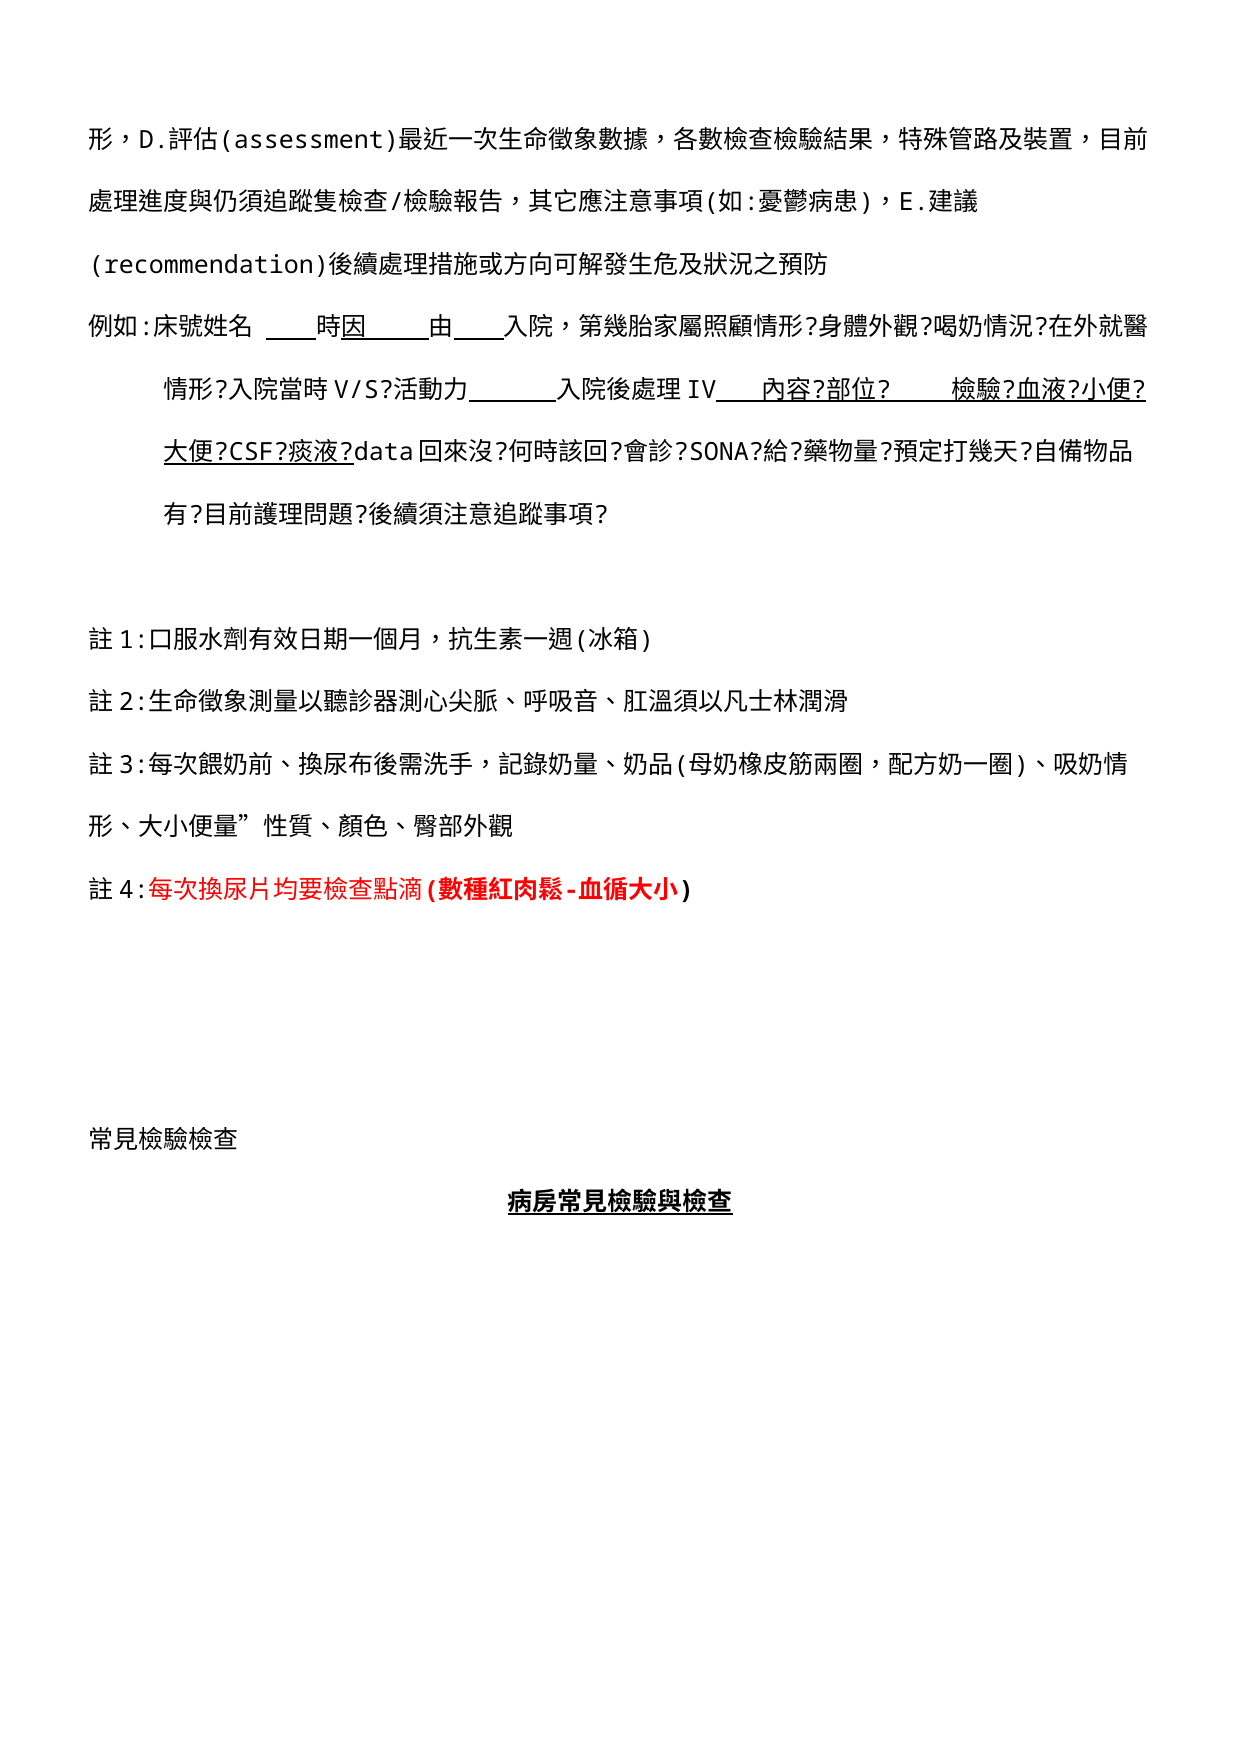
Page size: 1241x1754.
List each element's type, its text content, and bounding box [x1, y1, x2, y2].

text 註3:每次餵奶前、換尿布後需洗手，記錄奶量、奶品(母奶橡皮筋兩圈，配方奶一圈)、吸奶情形、大小便量”性質、顏色、臀部外觀 [89, 721, 1152, 846]
text 註2:生命徵象測量以聽診器測心尖脈、呼吸音、肛溫須以凡士林潤滑 [89, 658, 1152, 721]
text 常見檢驗檢查 [89, 1096, 1152, 1158]
text 病房常見檢驗與檢查 [89, 1158, 1152, 1221]
text 例如:床號姓名 時因 由 入院，第幾胎家屬照顧情形?身體外觀?喝奶情況?在外就醫情形?入院當時V/S?活動力 入院後處理IV 內容?部位? 檢驗?血液?小便?大便?CSF?痰液?data回來沒?何時該回?會診?SONA?給?藥物量?預定打幾天?自備物品有?目前護理問題?後續須注意追蹤事項? [89, 283, 1152, 533]
text 註1:口服水劑有效日期一個月，抗生素一週(冰箱) [89, 596, 1152, 658]
text 註4:每次換尿片均要檢查點滴(數種紅肉鬆-血循大小) [89, 846, 1152, 908]
text 形，D.評估(assessment)最近一次生命徵象數據，各數檢查檢驗結果，特殊管路及裝置，目前處理進度與仍須追蹤隻檢查/檢驗報告，其它應注意事項(如:憂鬱病患)，E.建議(recommendation)後續處理措施或方向可解發生危及狀況之預防 [89, 96, 1152, 283]
